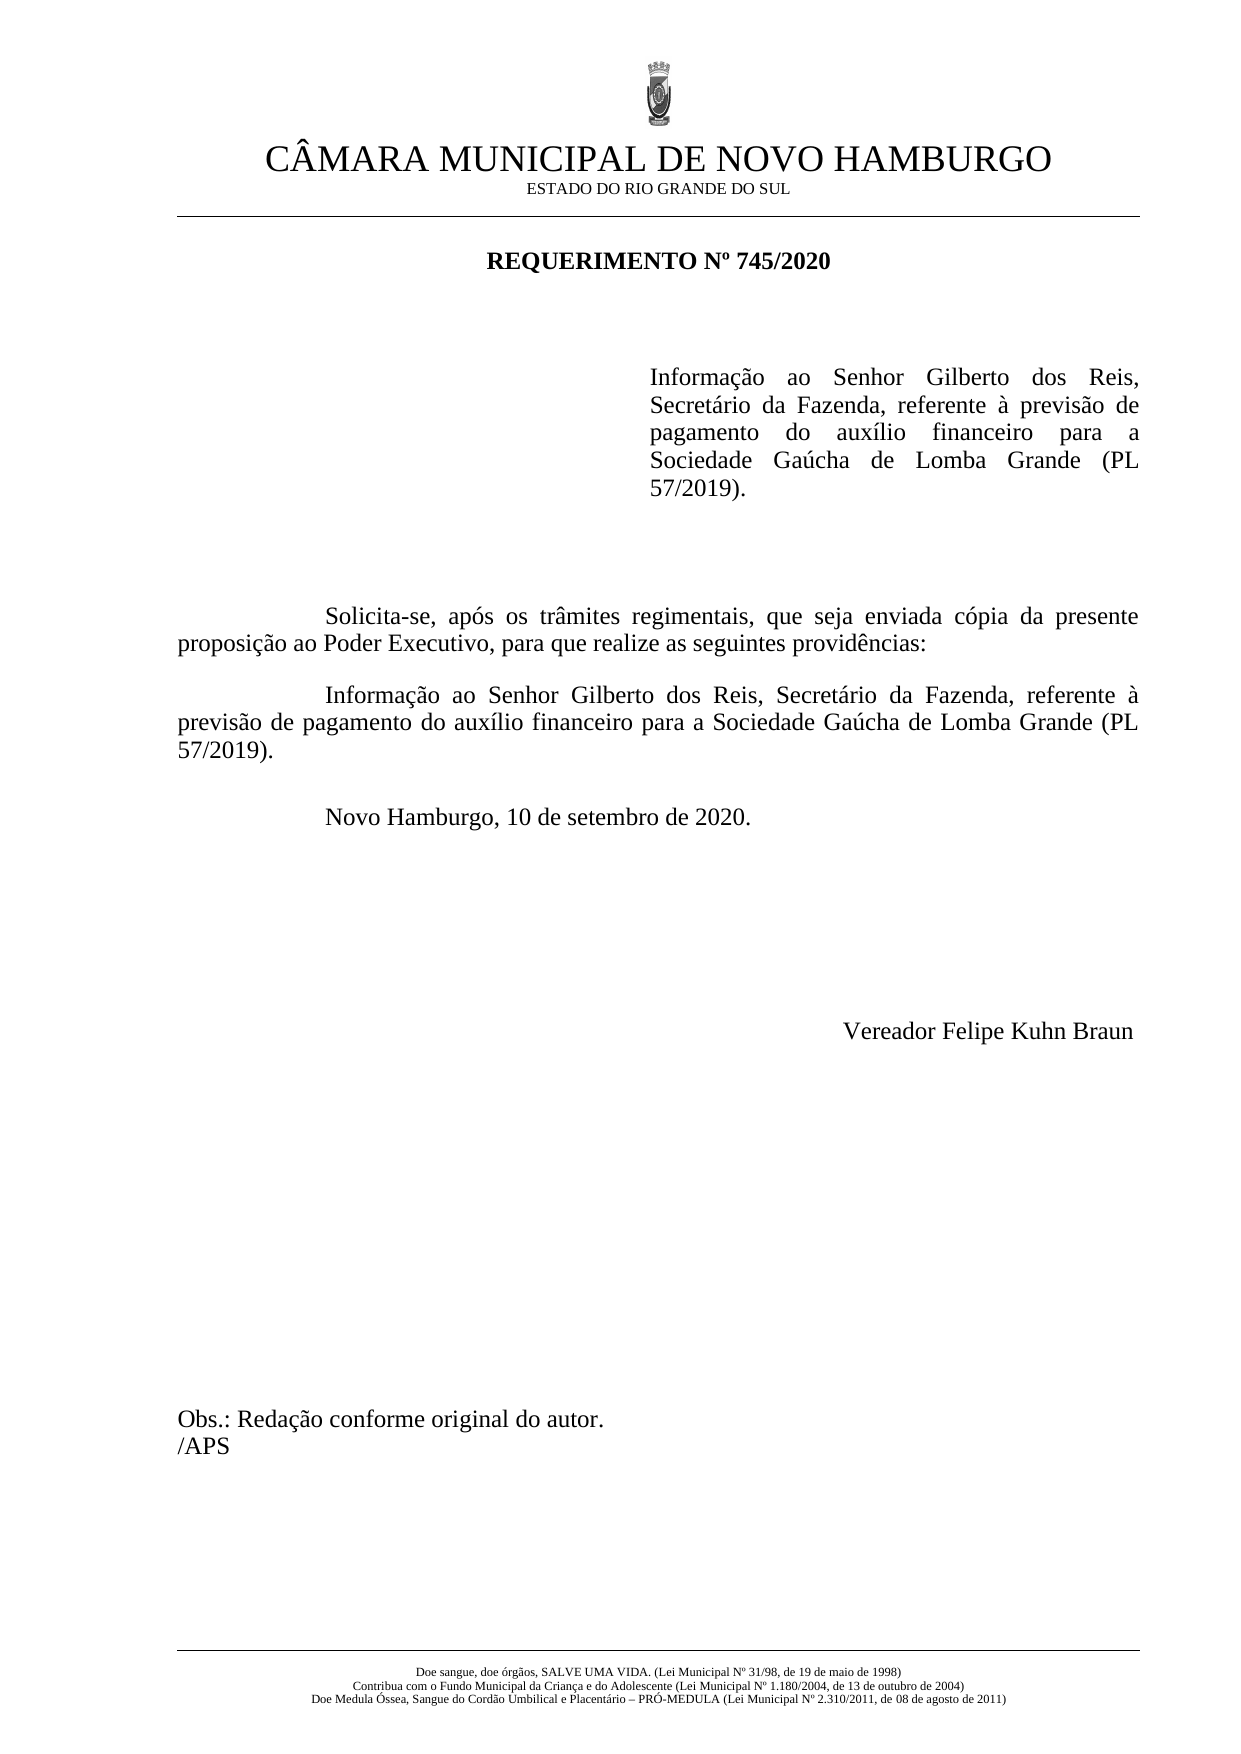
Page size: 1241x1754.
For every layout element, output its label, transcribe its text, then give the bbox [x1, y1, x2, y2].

text Vereador Felipe Kuhn Braun [177, 1017, 1140, 1044]
text Informação ao Senhor Gilberto dos Reis, Secretário da Fazenda, referente à previsão de pagamento do auxílio financeiro para a Sociedade Gaúcha de Lomba Grande (PL 57/2019). [177, 681, 1140, 764]
text REQUERIMENTO Nº 745/2020 [177, 247, 1140, 274]
text Novo Hamburgo, 10 de setembro de 2020. [177, 803, 1140, 831]
text Obs.: Redação conforme original do autor. [177, 1405, 1140, 1432]
text /APS [177, 1432, 1140, 1460]
text Solicita-se, após os trâmites regimentais, que seja enviada cópia da presente proposição ao Poder Executivo, para que realize as seguintes providências: [177, 602, 1140, 657]
text Informação ao Senhor Gilberto dos Reis, Secretário da Fazenda, referente à previsão de pagamento do auxílio financeiro para a Sociedade Gaúcha de Lomba Grande (PL 57/2019). [649, 363, 1140, 502]
